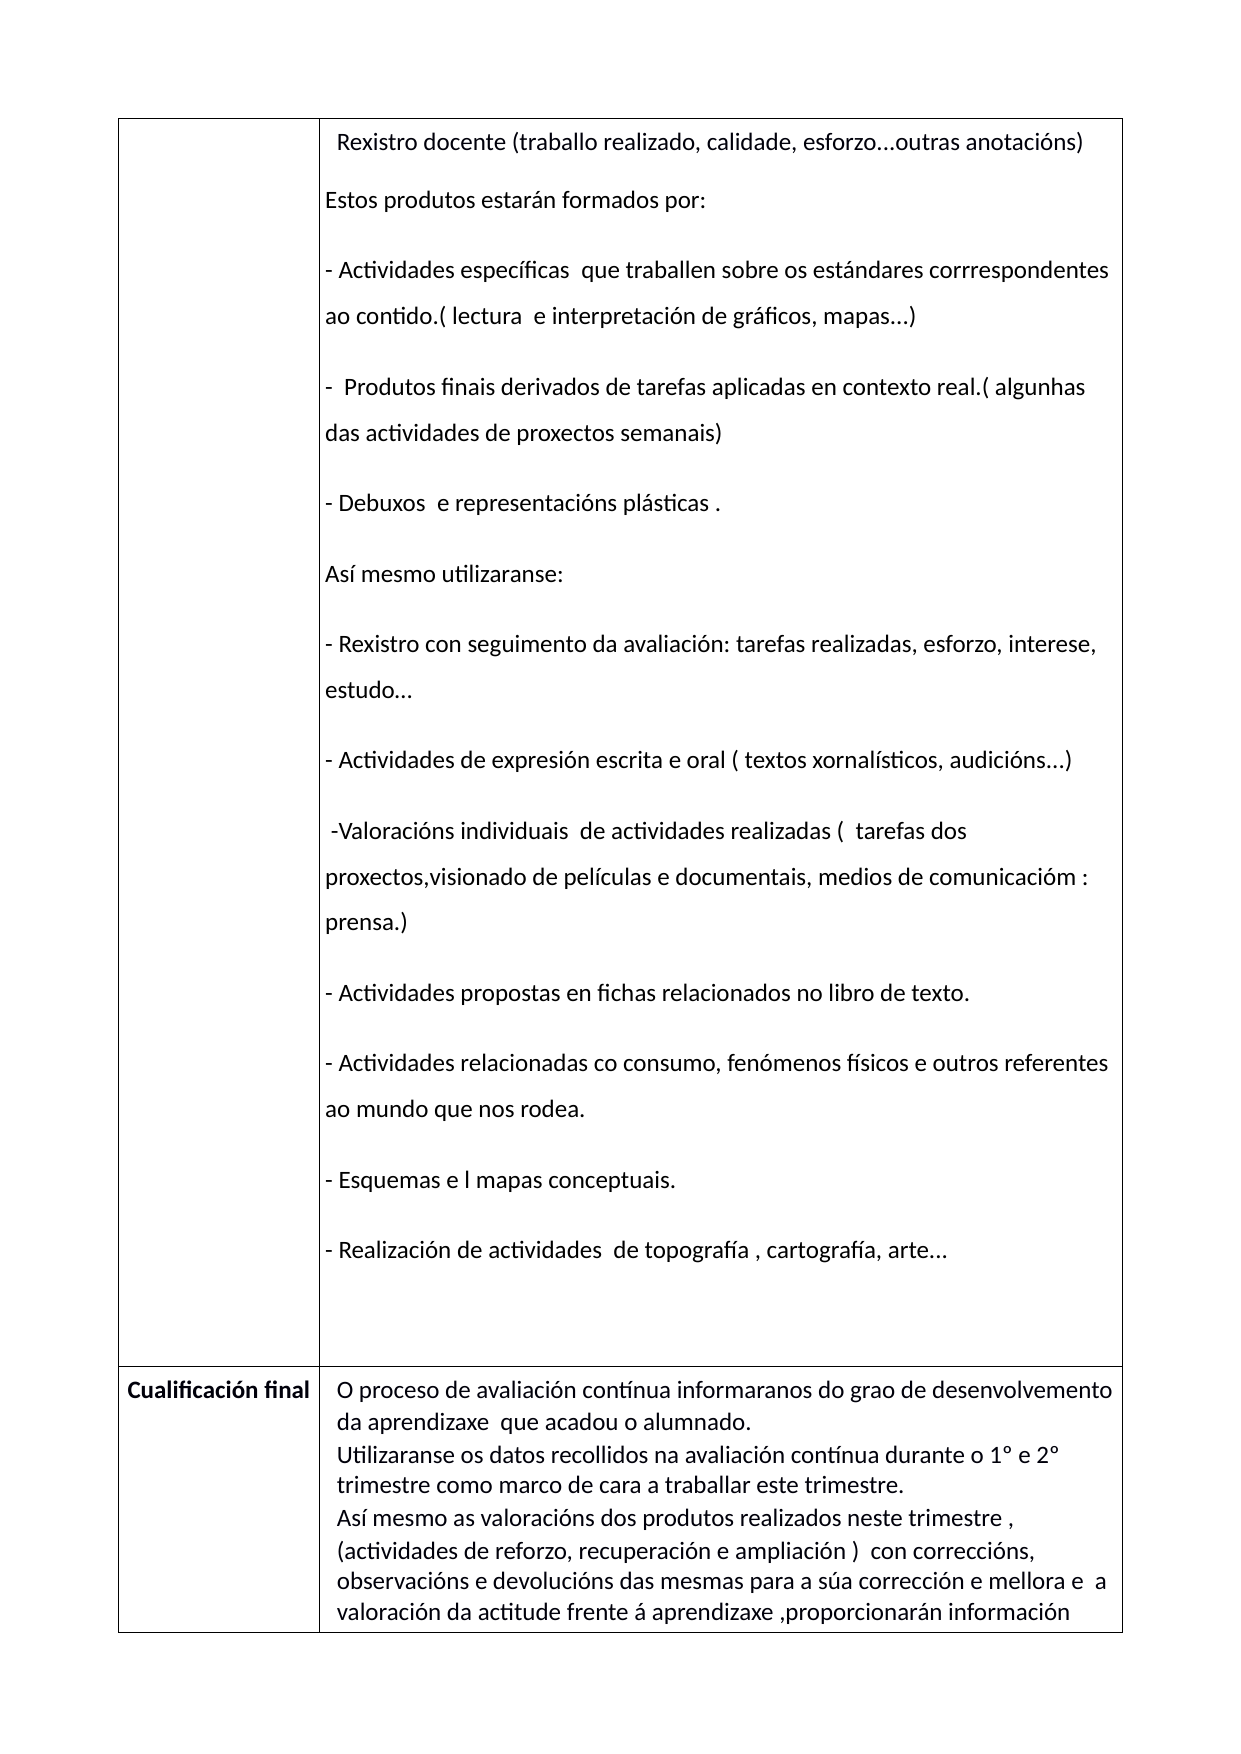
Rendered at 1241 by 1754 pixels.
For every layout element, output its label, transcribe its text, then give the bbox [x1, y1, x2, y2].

table_cell [119, 119, 319, 1366]
table_cell Cualificación final [119, 1367, 319, 1632]
table_cell O proceso de avaliación contínua informaranos do grao de desenvolvemento da aprendizaxe que acadou o alumnado. Utilizaranse os datos recollidos na avaliación contínua durante o 1º e 2º trimestre como marco de cara a traballar este trimestre. Así mesmo as valoracións dos produtos realizados neste trimestre , (actividades de reforzo, recuperación e ampliación ) con correccións, observacións e devolucións das mesmas para a súa corrección e mellora e a valoración da actitude frente á aprendizaxe ,proporcionarán información [320, 1367, 1122, 1632]
table_cell Rexistro docente (traballo realizado, calidade, esforzo...outras anotacións) Estos produtos estarán formados por: - Actividades específicas que traballen sobre os estándares corrrespondentes ao contido.( lectura e interpretación de gráficos, mapas...) - Produtos finais derivados de tarefas aplicadas en contexto real.( algunhas das actividades de proxectos semanais) - Debuxos e representacións plásticas . Así mesmo utilizaranse: - Rexistro con seguimento da avaliación: tarefas realizadas, esforzo, interese, estudo… - Actividades de expresión escrita e oral ( textos xornalísticos, audicións...) -Valoracións individuais de actividades realizadas ( tarefas dos proxectos,visionado de películas e documentais, medios de comunicacióm : prensa.) - Actividades propostas en fichas relacionados no libro de texto. - Actividades relacionadas co consumo, fenómenos físicos e outros referentes ao mundo que nos rodea. - Esquemas e l mapas conceptuais. - Realización de actividades de topografía , cartografía, arte... [320, 119, 1122, 1366]
